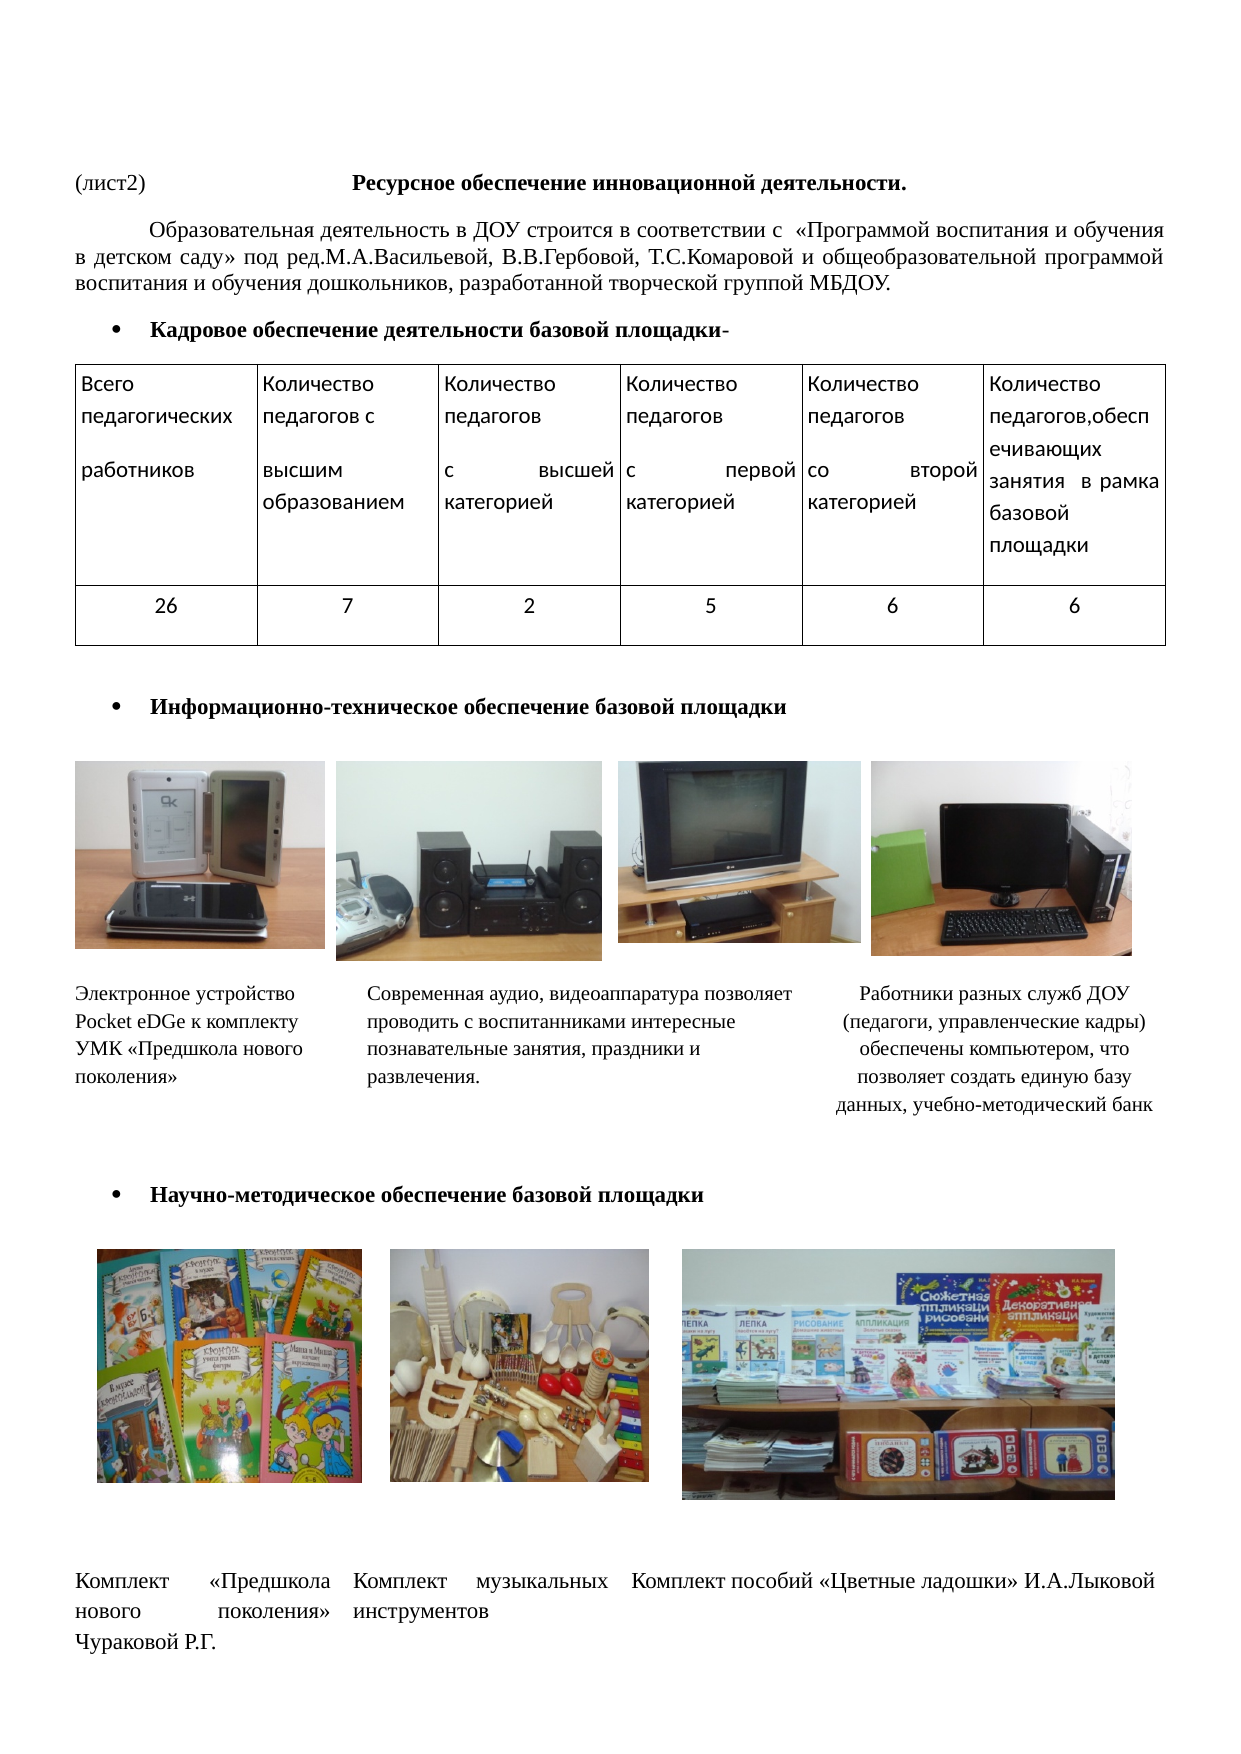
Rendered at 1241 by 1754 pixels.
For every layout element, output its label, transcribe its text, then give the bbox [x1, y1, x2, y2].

table_cell 5 [621, 586, 802, 645]
table_header Всего педагогических работников [76, 365, 257, 585]
picture [618, 761, 861, 943]
table_header Электронное устройство Pocket eDGe к комплекту УМК «Предшкола нового поколения» [64, 981, 356, 1136]
list Кадровое обеспечение деятельности базовой площадки- [112, 316, 1165, 343]
table_cell 6 [803, 586, 983, 645]
table_header Работники разных служб ДОУ (педагоги, управленческие кадры) обеспечены компьютером, что позволяет создать единую базу данных, учебно-методический банк [812, 981, 1176, 1136]
table_header Количество педагогов с первой категорией [621, 365, 802, 585]
table_header Комплект музыкальных инструментов [342, 1568, 620, 1675]
picture [97, 1249, 362, 1483]
picture [336, 761, 602, 961]
table_cell 2 [439, 586, 620, 645]
table_header Современная аудио, видеоаппаратура позволяет проводить с воспитанниками интересные познавательные занятия, праздники и развлечения. [356, 981, 812, 1136]
table_header Количество педагогов с высшим образованием [258, 365, 438, 585]
list Информационно-техническое обеспечение базовой площадки [112, 693, 1165, 719]
table_header Количество педагогов с высшей категорией [439, 365, 620, 585]
table_cell 6 [984, 586, 1165, 645]
text Образовательная деятельность в ДОУ строится в соответствии с «Программой воспитания и обучения в детском саду» под ред.М.А.Васильевой, В.В.Гербовой, Т.С.Комаровой и общеобразовательной программой воспитания и обучения дошкольников, разработанной творческой группой МБДОУ. [75, 217, 1165, 296]
picture [682, 1249, 1115, 1500]
table_cell 7 [258, 586, 438, 645]
picture [390, 1249, 649, 1482]
table_header Количество педагогов,обеспечивающих занятия в рамка базовой площадки [984, 365, 1165, 585]
picture [75, 761, 325, 949]
table_header Количество педагогов со второй категорией [803, 365, 983, 585]
list Научно-методическое обеспечение базовой площадки [112, 1181, 1165, 1208]
text (лист2) Ресурсное обеспечение инновационной деятельности. [75, 169, 1165, 196]
table_header Комплект «Предшкола нового поколения» Чураковой Р.Г. [64, 1568, 342, 1675]
picture [871, 761, 1132, 956]
table_cell 26 [76, 586, 257, 645]
table_header Комплект пособий «Цветные ладошки» И.А.Лыковой [620, 1568, 1176, 1675]
